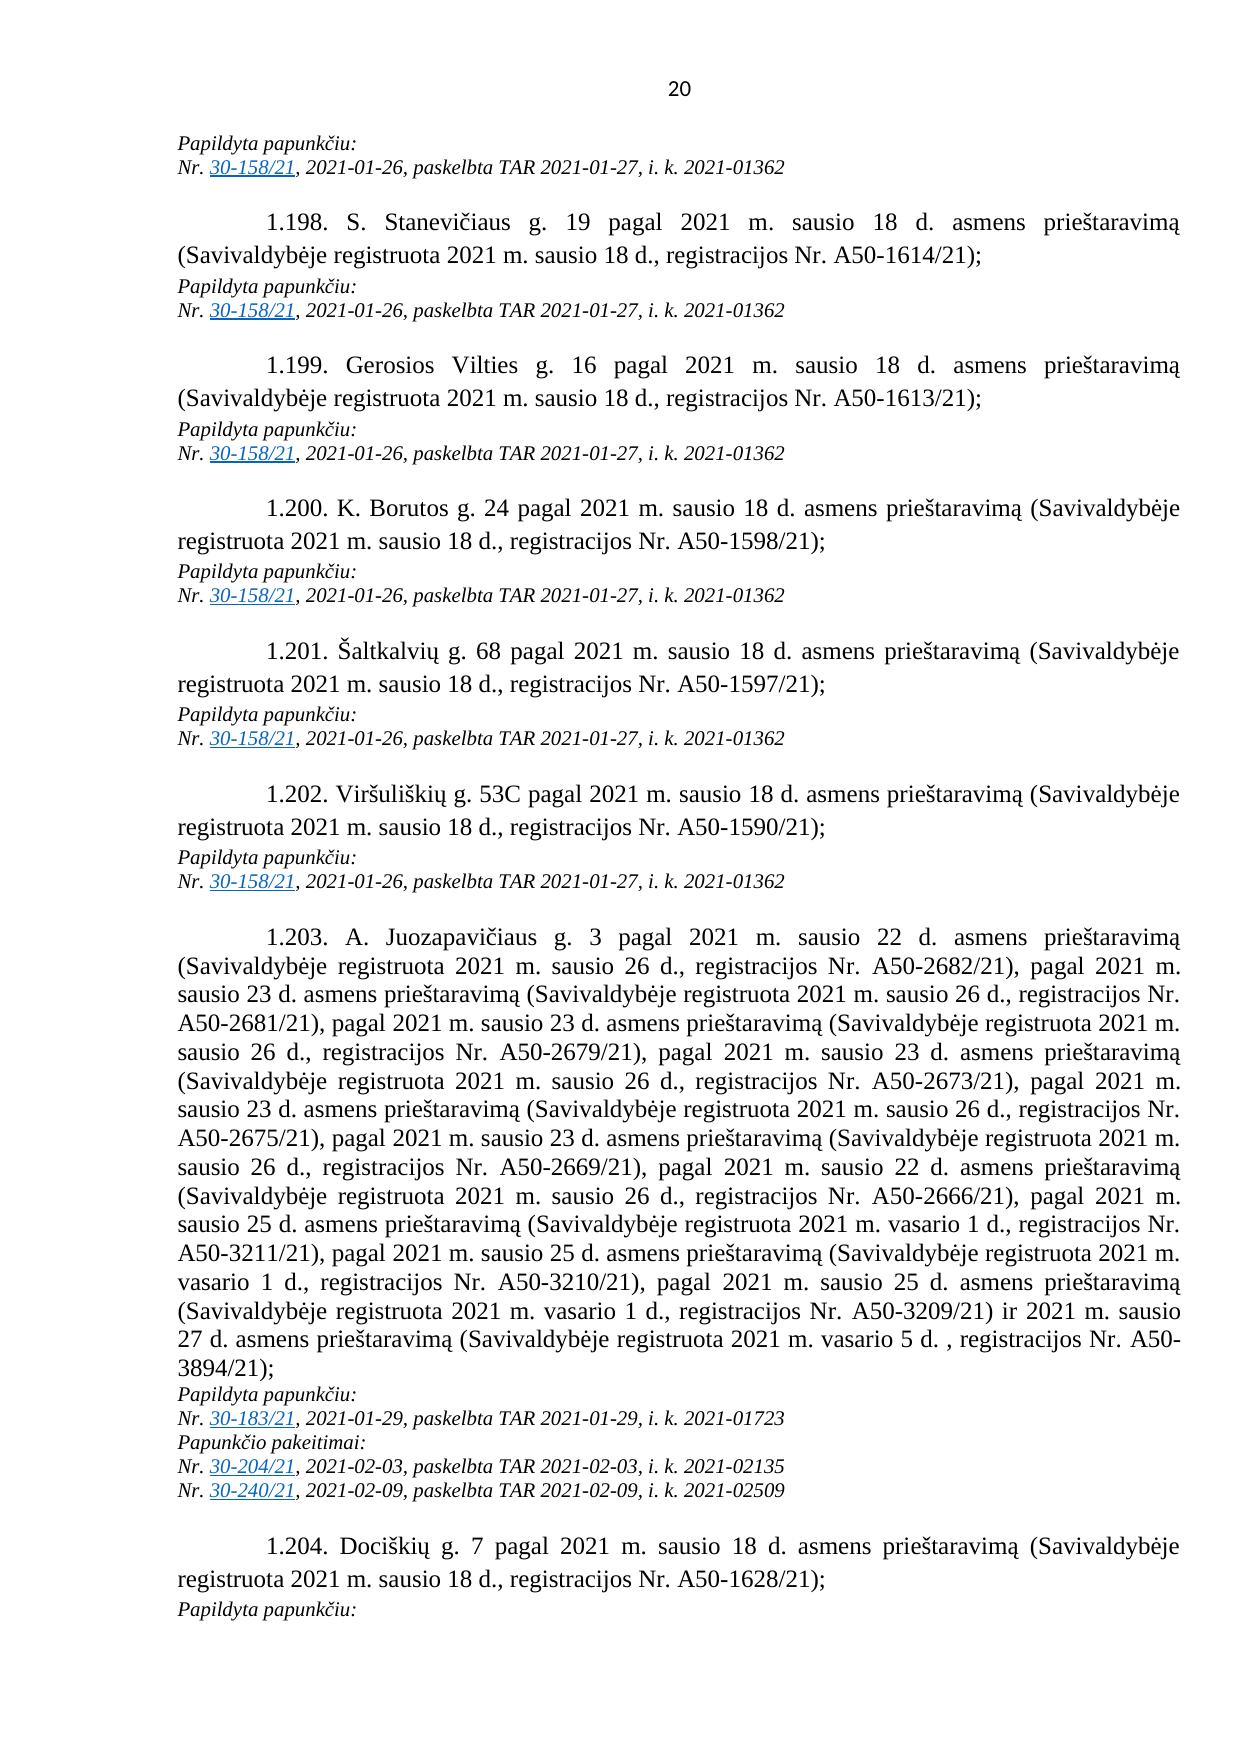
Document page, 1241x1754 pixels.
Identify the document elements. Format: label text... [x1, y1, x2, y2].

text Papildyta papunkčiu: [177, 273, 1181, 298]
text 1.199. Gerosios Vilties g. 16 pagal 2021 m. sausio 18 d. asmens prieštaravimą (Savivaldybėje registruota 2021 m. sausio 18 d., registracijos Nr. A50-1613/21); [177, 350, 1181, 412]
text Papildyta papunkčiu: [177, 131, 1181, 155]
text Papildyta papunkčiu: [177, 559, 1181, 583]
text Nr. 30-158/21, 2021-01-26, paskelbta TAR 2021-01-27, i. k. 2021-01362 [177, 726, 1181, 750]
text 1.201. Šaltkalvių g. 68 pagal 2021 m. sausio 18 d. asmens prieštaravimą (Savivaldybėje registruota 2021 m. sausio 18 d., registracijos Nr. A50-1597/21); [177, 636, 1181, 698]
text 1.203. A. Juozapavičiaus g. 3 pagal 2021 m. sausio 22 d. asmens prieštaravimą (Savivaldybėje registruota 2021 m. sausio 26 d., registracijos Nr. A50-2682/21), pagal 2021 m. sausio 23 d. asmens prieštaravimą (Savivaldybėje registruota 2021 m. sausio 26 d., registracijos Nr. A50-2681/21), pagal 2021 m. sausio 23 d. asmens prieštaravimą (Savivaldybėje registruota 2021 m. sausio 26 d., registracijos Nr. A50-2679/21), pagal 2021 m. sausio 23 d. asmens prieštaravimą (Savivaldybėje registruota 2021 m. sausio 26 d., registracijos Nr. A50-2673/21), pagal 2021 m. sausio 23 d. asmens prieštaravimą (Savivaldybėje registruota 2021 m. sausio 26 d., registracijos Nr. A50-2675/21), pagal 2021 m. sausio 23 d. asmens prieštaravimą (Savivaldybėje registruota 2021 m. sausio 26 d., registracijos Nr. A50-2669/21), pagal 2021 m. sausio 22 d. asmens prieštaravimą (Savivaldybėje registruota 2021 m. sausio 26 d., registracijos Nr. A50-2666/21), pagal 2021 m. sausio 25 d. asmens prieštaravimą (Savivaldybėje registruota 2021 m. vasario 1 d., registracijos Nr. A50-3211/21), pagal 2021 m. sausio 25 d. asmens prieštaravimą (Savivaldybėje registruota 2021 m. vasario 1 d., registracijos Nr. A50-3210/21), pagal 2021 m. sausio 25 d. asmens prieštaravimą (Savivaldybėje registruota 2021 m. vasario 1 d., registracijos Nr. A50-3209/21) ir 2021 m. sausio 27 d. asmens prieštaravimą (Savivaldybėje registruota 2021 m. vasario 5 d. , registracijos Nr. A50-3894/21); [177, 922, 1181, 1382]
text Papildyta papunkčiu: [177, 1382, 1181, 1406]
text Papunkčio pakeitimai: [177, 1430, 1181, 1454]
text Nr. 30-183/21, 2021-01-29, paskelbta TAR 2021-01-29, i. k. 2021-01723 [177, 1406, 1181, 1430]
text Nr. 30-158/21, 2021-01-26, paskelbta TAR 2021-01-27, i. k. 2021-01362 [177, 441, 1181, 464]
text Papildyta papunkčiu: [177, 416, 1181, 441]
text Nr. 30-240/21, 2021-02-09, paskelbta TAR 2021-02-09, i. k. 2021-02509 [177, 1478, 1181, 1502]
text 1.200. K. Borutos g. 24 pagal 2021 m. sausio 18 d. asmens prieštaravimą (Savivaldybėje registruota 2021 m. sausio 18 d., registracijos Nr. A50-1598/21); [177, 493, 1181, 555]
text Nr. 30-158/21, 2021-01-26, paskelbta TAR 2021-01-27, i. k. 2021-01362 [177, 583, 1181, 607]
text Nr. 30-158/21, 2021-01-26, paskelbta TAR 2021-01-27, i. k. 2021-01362 [177, 869, 1181, 893]
text Papildyta papunkčiu: [177, 1597, 1181, 1621]
text 1.198. S. Stanevičiaus g. 19 pagal 2021 m. sausio 18 d. asmens prieštaravimą (Savivaldybėje registruota 2021 m. sausio 18 d., registracijos Nr. A50-1614/21); [177, 207, 1181, 269]
text 1.202. Viršuliškių g. 53C pagal 2021 m. sausio 18 d. asmens prieštaravimą (Savivaldybėje registruota 2021 m. sausio 18 d., registracijos Nr. A50-1590/21); [177, 779, 1181, 841]
text Nr. 30-158/21, 2021-01-26, paskelbta TAR 2021-01-27, i. k. 2021-01362 [177, 155, 1181, 179]
text Papildyta papunkčiu: [177, 702, 1181, 726]
text Nr. 30-158/21, 2021-01-26, paskelbta TAR 2021-01-27, i. k. 2021-01362 [177, 298, 1181, 322]
text Papildyta papunkčiu: [177, 845, 1181, 869]
text Nr. 30-204/21, 2021-02-03, paskelbta TAR 2021-02-03, i. k. 2021-02135 [177, 1454, 1181, 1478]
text 1.204. Dociškių g. 7 pagal 2021 m. sausio 18 d. asmens prieštaravimą (Savivaldybėje registruota 2021 m. sausio 18 d., registracijos Nr. A50-1628/21); [177, 1531, 1181, 1593]
